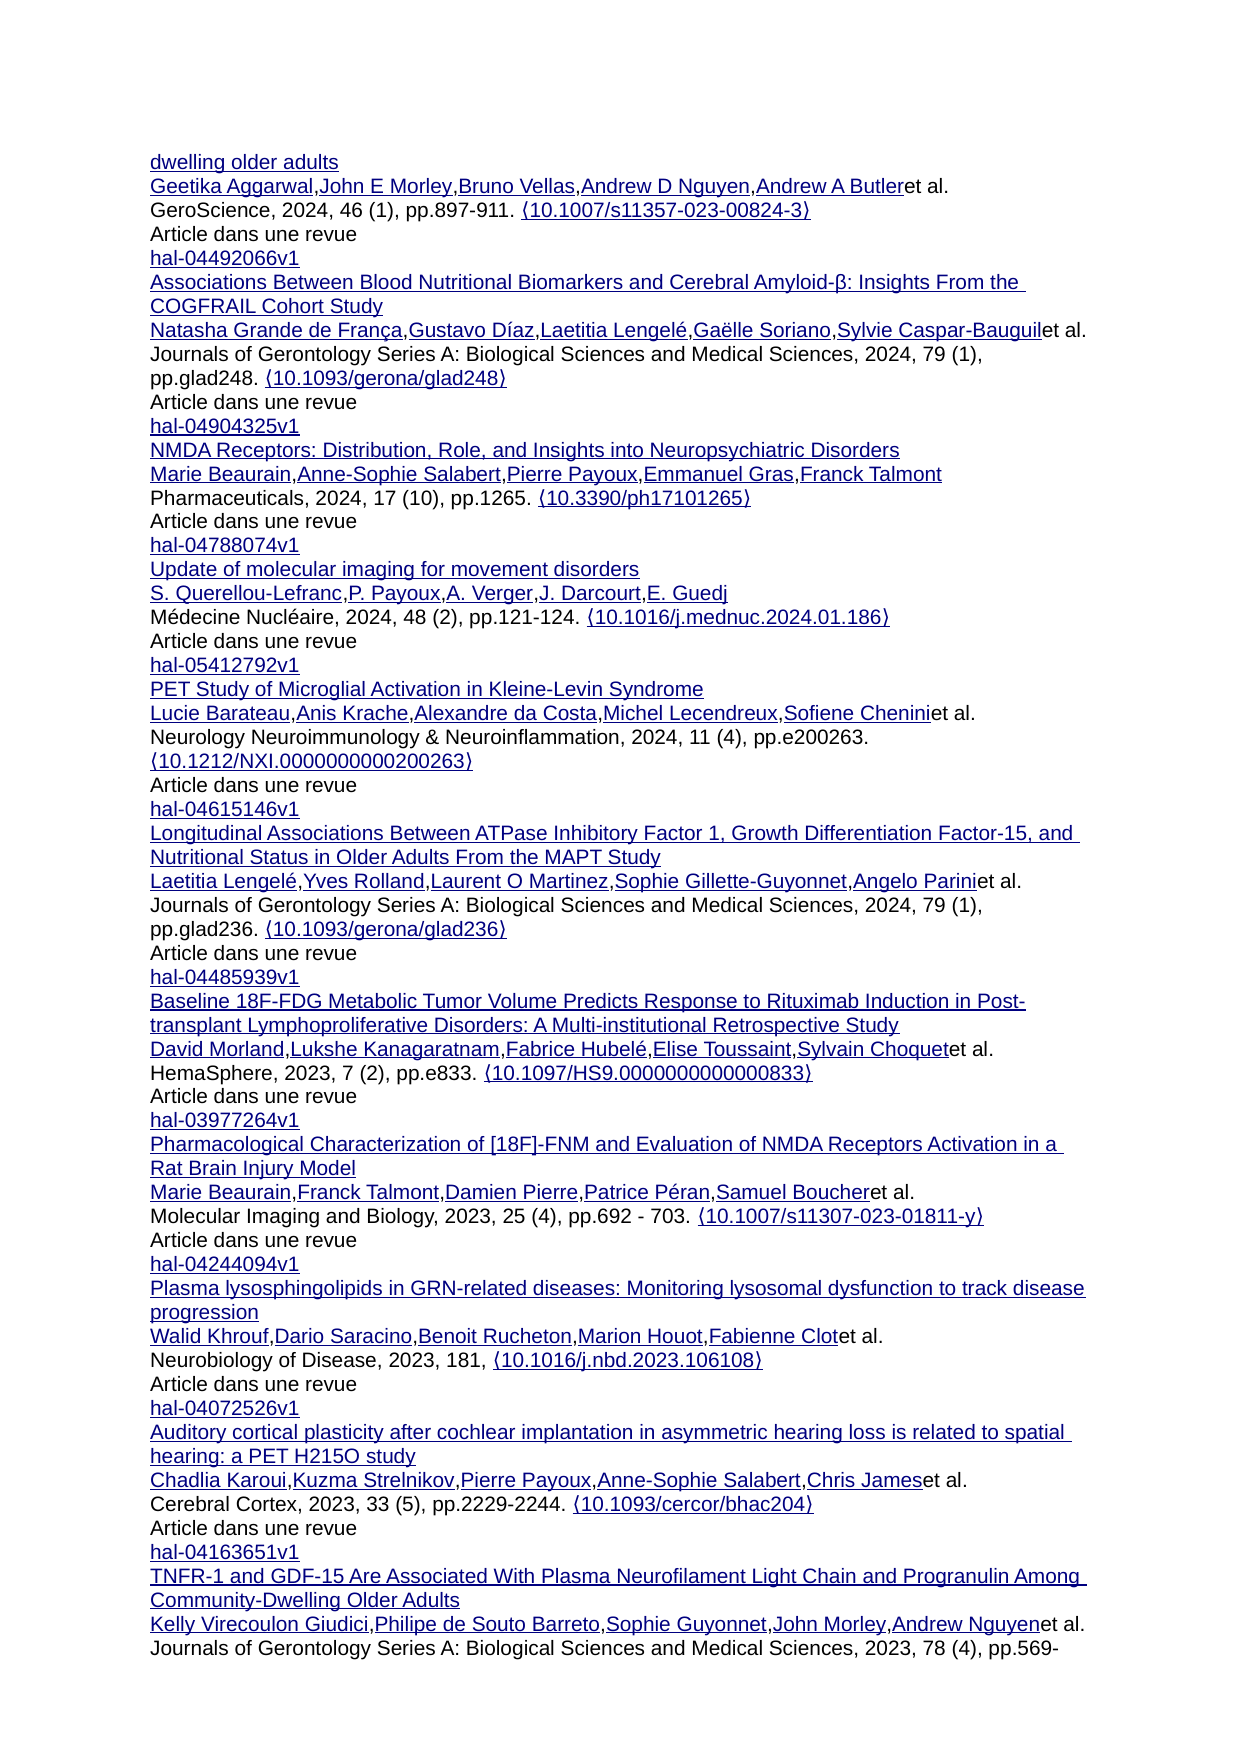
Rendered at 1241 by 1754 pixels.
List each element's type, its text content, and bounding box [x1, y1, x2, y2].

table_cell Pharmacological Characterization of [18F]-FNM and Evaluation of NMDA Receptors Activation in a Rat Brain Injury Model Marie Beaurain,Franck Talmont,Damien Pierre,Patrice Péran,Samuel Boucheret al. Molecular Imaging and Biology, 2023, 25 (4), pp.692 - 703. ⟨10.1007/s11307-023-01811-y⟩ Article dans une revue hal-04244094v1 [150, 1132, 1090, 1276]
table_cell Plasma lysosphingolipids in GRN-related diseases: Monitoring lysosomal dysfunction to track disease progression Walid Khrouf,Dario Saracino,Benoit Rucheton,Marion Houot,Fabienne Clotet al. Neurobiology of Disease, 2023, 181, ⟨10.1016/j.nbd.2023.106108⟩ Article dans une revue hal-04072526v1 [150, 1276, 1090, 1420]
table_cell Auditory cortical plasticity after cochlear implantation in asymmetric hearing loss is related to spatial hearing: a PET H215O study Chadlia Karoui,Kuzma Strelnikov,Pierre Payoux,Anne-Sophie Salabert,Chris Jameset al. Cerebral Cortex, 2023, 33 (5), pp.2229-2244. ⟨10.1093/cercor/bhac204⟩ Article dans une revue hal-04163651v1 [150, 1420, 1090, 1563]
table_cell TNFR-1 and GDF-15 Are Associated With Plasma Neurofilament Light Chain and Progranulin Among Community-Dwelling Older Adults Kelly Virecoulon Giudici,Philipe de Souto Barreto,Sophie Guyonnet,John Morley,Andrew Nguyenet al. Journals of Gerontology Series A: Biological Sciences and Medical Sciences, 2023, 78 (4), pp.569- [150, 1564, 1090, 1659]
table_cell Associations Between Blood Nutritional Biomarkers and Cerebral Amyloid-β: Insights From the COGFRAIL Cohort Study Natasha Grande de França,Gustavo Díaz,Laetitia Lengelé,Gaëlle Soriano,Sylvie Caspar-Bauguilet al. Journals of Gerontology Series A: Biological Sciences and Medical Sciences, 2024, 79 (1), pp.glad248. ⟨10.1093/gerona/glad248⟩ Article dans une revue hal-04904325v1 [150, 270, 1090, 437]
table_cell NMDA Receptors: Distribution, Role, and Insights into Neuropsychiatric Disorders Marie Beaurain,Anne-Sophie Salabert,Pierre Payoux,Emmanuel Gras,Franck Talmont Pharmaceuticals, 2024, 17 (10), pp.1265. ⟨10.3390/ph17101265⟩ Article dans une revue hal-04788074v1 [150, 438, 1090, 557]
table_cell Update of molecular imaging for movement disorders S. Querellou-Lefranc,P. Payoux,A. Verger,J. Darcourt,E. Guedj Médecine Nucléaire, 2024, 48 (2), pp.121-124. ⟨10.1016/j.mednuc.2024.01.186⟩ Article dans une revue hal-05412792v1 [150, 557, 1090, 677]
table_cell Baseline 18F-FDG Metabolic Tumor Volume Predicts Response to Rituximab Induction in Post-transplant Lymphoproliferative Disorders: A Multi-institutional Retrospective Study David Morland,Lukshe Kanagaratnam,Fabrice Hubelé,Elise Toussaint,Sylvain Choquetet al. HemaSphere, 2023, 7 (2), pp.e833. ⟨10.1097/HS9.0000000000000833⟩ Article dans une revue hal-03977264v1 [150, 989, 1090, 1132]
table_cell Longitudinal Associations Between ATPase Inhibitory Factor 1, Growth Differentiation Factor-15, and Nutritional Status in Older Adults From the MAPT Study Laetitia Lengelé,Yves Rolland,Laurent O Martinez,Sophie Gillette-Guyonnet,Angelo Pariniet al. Journals of Gerontology Series A: Biological Sciences and Medical Sciences, 2024, 79 (1), pp.glad236. ⟨10.1093/gerona/glad236⟩ Article dans une revue hal-04485939v1 [150, 821, 1090, 988]
table_cell PET Study of Microglial Activation in Kleine-Levin Syndrome Lucie Barateau,Anis Krache,Alexandre da Costa,Michel Lecendreux,Sofiene Cheniniet al. Neurology Neuroimmunology & Neuroinflammation, 2024, 11 (4), pp.e200263. ⟨10.1212/NXI.0000000000200263⟩ Article dans une revue hal-04615146v1 [150, 677, 1090, 821]
table_cell dwelling older adults Geetika Aggarwal,John E Morley,Bruno Vellas,Andrew D Nguyen,Andrew A Butleret al. GeroScience, 2024, 46 (1), pp.897-911. ⟨10.1007/s11357-023-00824-3⟩ Article dans une revue hal-04492066v1 [150, 150, 1090, 270]
